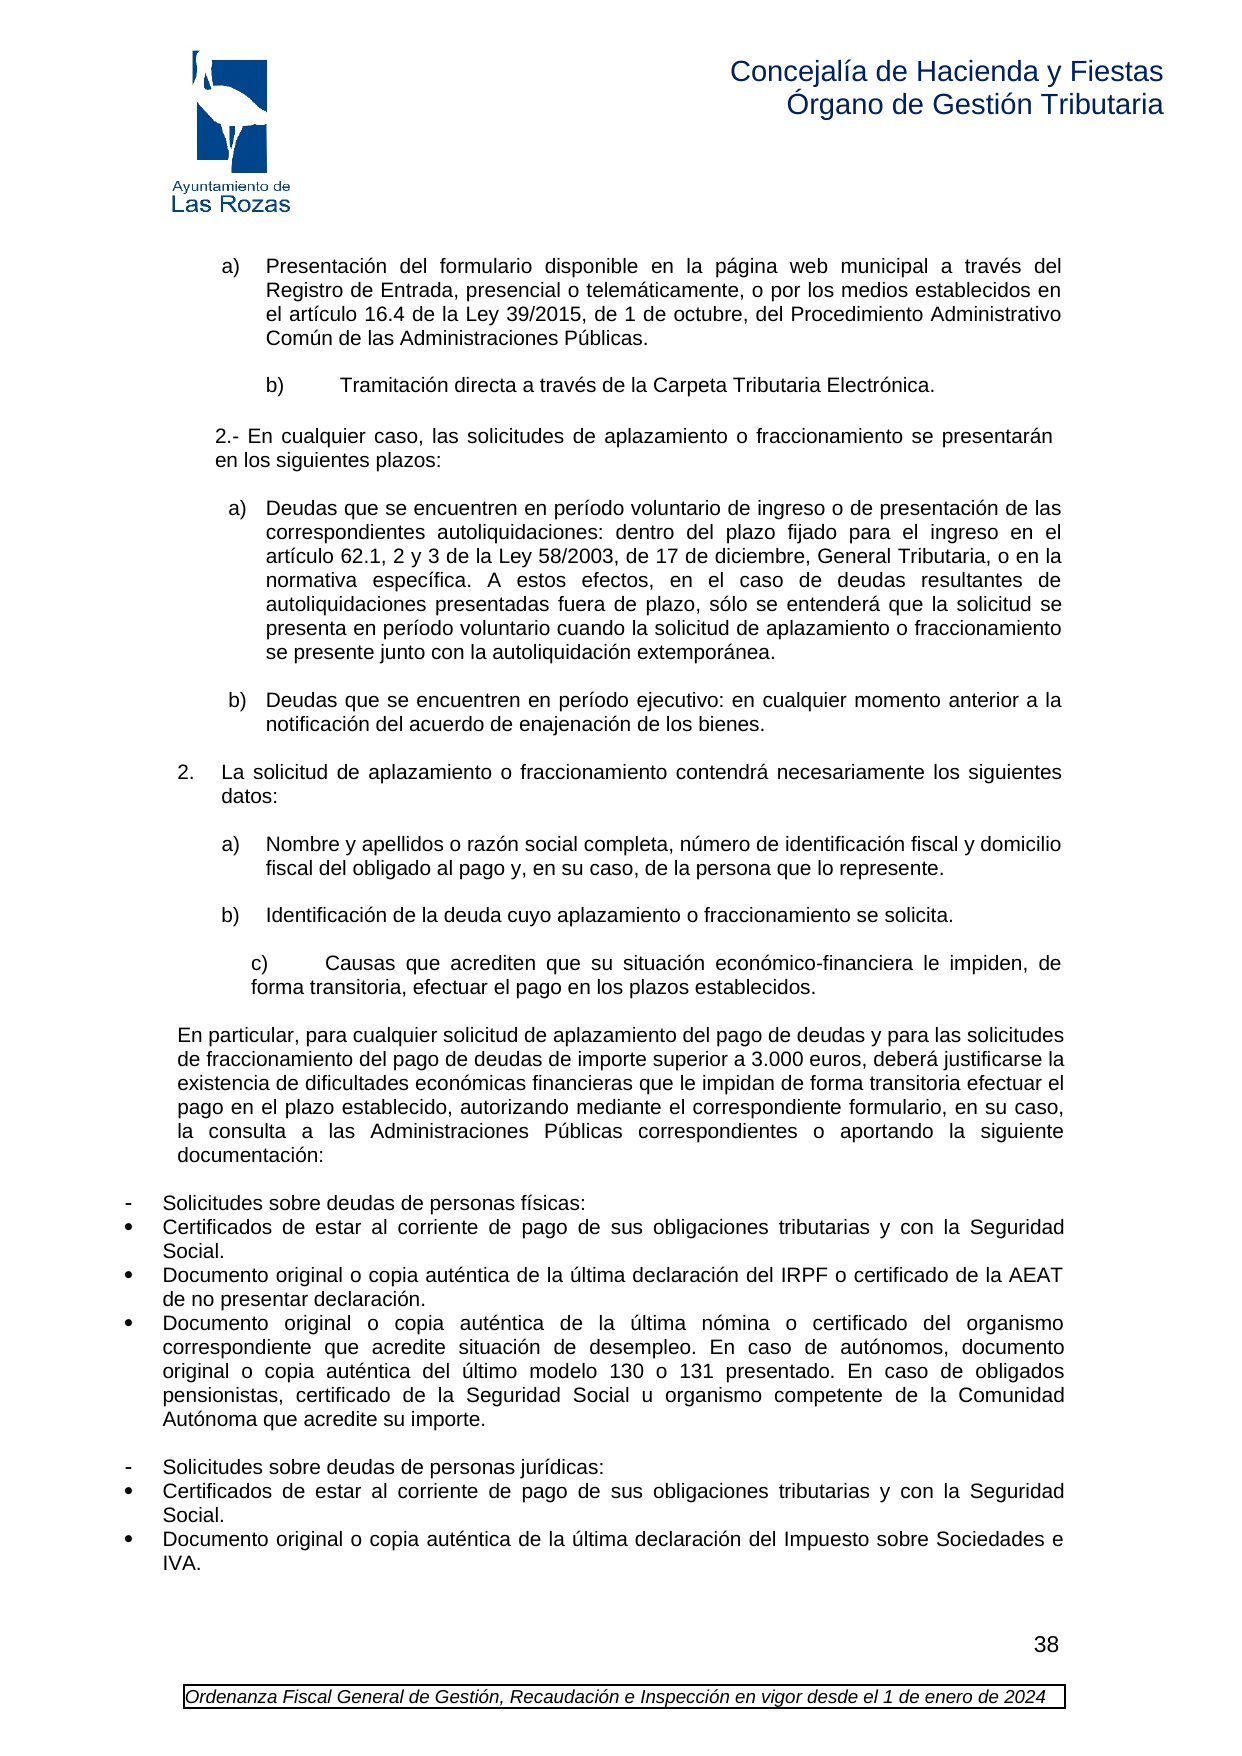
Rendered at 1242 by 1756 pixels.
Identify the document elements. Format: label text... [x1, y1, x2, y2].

text En particular, para cualquier solicitud de aplazamiento del pago de deudas y para las solicitudes de fraccionamiento del pago de deudas de importe superior a 3.000 euros, deberá justificarse la existencia de dificultades económicas financieras que le impidan de forma transitoria efectuar el pago en el plazo establecido, autorizando mediante el correspondiente formulario, en su caso, la consulta a las Administraciones Públicas correspondientes o aportando la siguiente documentación: [177, 1023, 1066, 1167]
text 2.- En cualquier caso, las solicitudes de aplazamiento o fraccionamiento se presentarán en los siguientes plazos: [215, 424, 1054, 472]
list Solicitudes sobre deudas de personas físicas: [125, 1191, 1066, 1214]
list Identificación de la deuda cuyo aplazamiento o fraccionamiento se solicita. [221, 903, 1054, 927]
list Documento original o copia auténtica de la última declaración del Impuesto sobre Sociedades e IVA. [125, 1527, 1066, 1574]
list Tramitación directa a través de la Carpeta Tributaria Electrónica. [266, 373, 1054, 397]
list Causas que acrediten que su situación económico-financiera le impiden, de forma transitoria, efectuar el pago en los plazos establecidos. [251, 951, 1063, 999]
list Certificados de estar al corriente de pago de sus obligaciones tributarias y con la Seguridad Social. [125, 1214, 1066, 1263]
list La solicitud de aplazamiento o fraccionamiento contendrá necesariamente los siguientes datos: [177, 760, 1063, 808]
list Presentación del formulario disponible en la página web municipal a través del Registro de Entrada, presencial o telemáticamente, o por los medios establecidos en el artículo 16.4 de la Ley 39/2015, de 1 de octubre, del Procedimiento Administrativo Común de las Administraciones Públicas. [221, 254, 1063, 350]
list Certificados de estar al corriente de pago de sus obligaciones tributarias y con la Seguridad Social. [125, 1478, 1066, 1527]
list Documento original o copia auténtica de la última declaración del IRPF o certificado de la AEAT de no presentar declaración. [125, 1263, 1066, 1311]
list Deudas que se encuentren en período voluntario de ingreso o de presentación de las correspondientes autoliquidaciones: dentro del plazo fijado para el ingreso en el artículo 62.1, 2 y 3 de la Ley 58/2003, de 17 de diciembre, General Tributaria, o en la normativa específica. A estos efectos, en el caso de deudas resultantes de autoliquidaciones presentadas fuera de plazo, sólo se entenderá que la solicitud se presenta en período voluntario cuando la solicitud de aplazamiento o fraccionamiento se presente junto con la autoliquidación extemporánea. [228, 496, 1063, 663]
list Deudas que se encuentren en período ejecutivo: en cualquier momento anterior a la notificación del acuerdo de enajenación de los bienes. [228, 688, 1063, 736]
list Solicitudes sobre deudas de personas jurídicas: [125, 1454, 1066, 1478]
list Documento original o copia auténtica de la última nómina o certificado del organismo correspondiente que acredite situación de desempleo. En caso de autónomos, documento original o copia auténtica del último modelo 130 o 131 presentado. En caso de obligados pensionistas, certificado de la Seguridad Social u organismo competente de la Comunidad Autónoma que acredite su importe. [125, 1311, 1066, 1431]
list Nombre y apellidos o razón social completa, número de identificación fiscal y domicilio fiscal del obligado al pago y, en su caso, de la persona que lo represente. [221, 832, 1063, 880]
